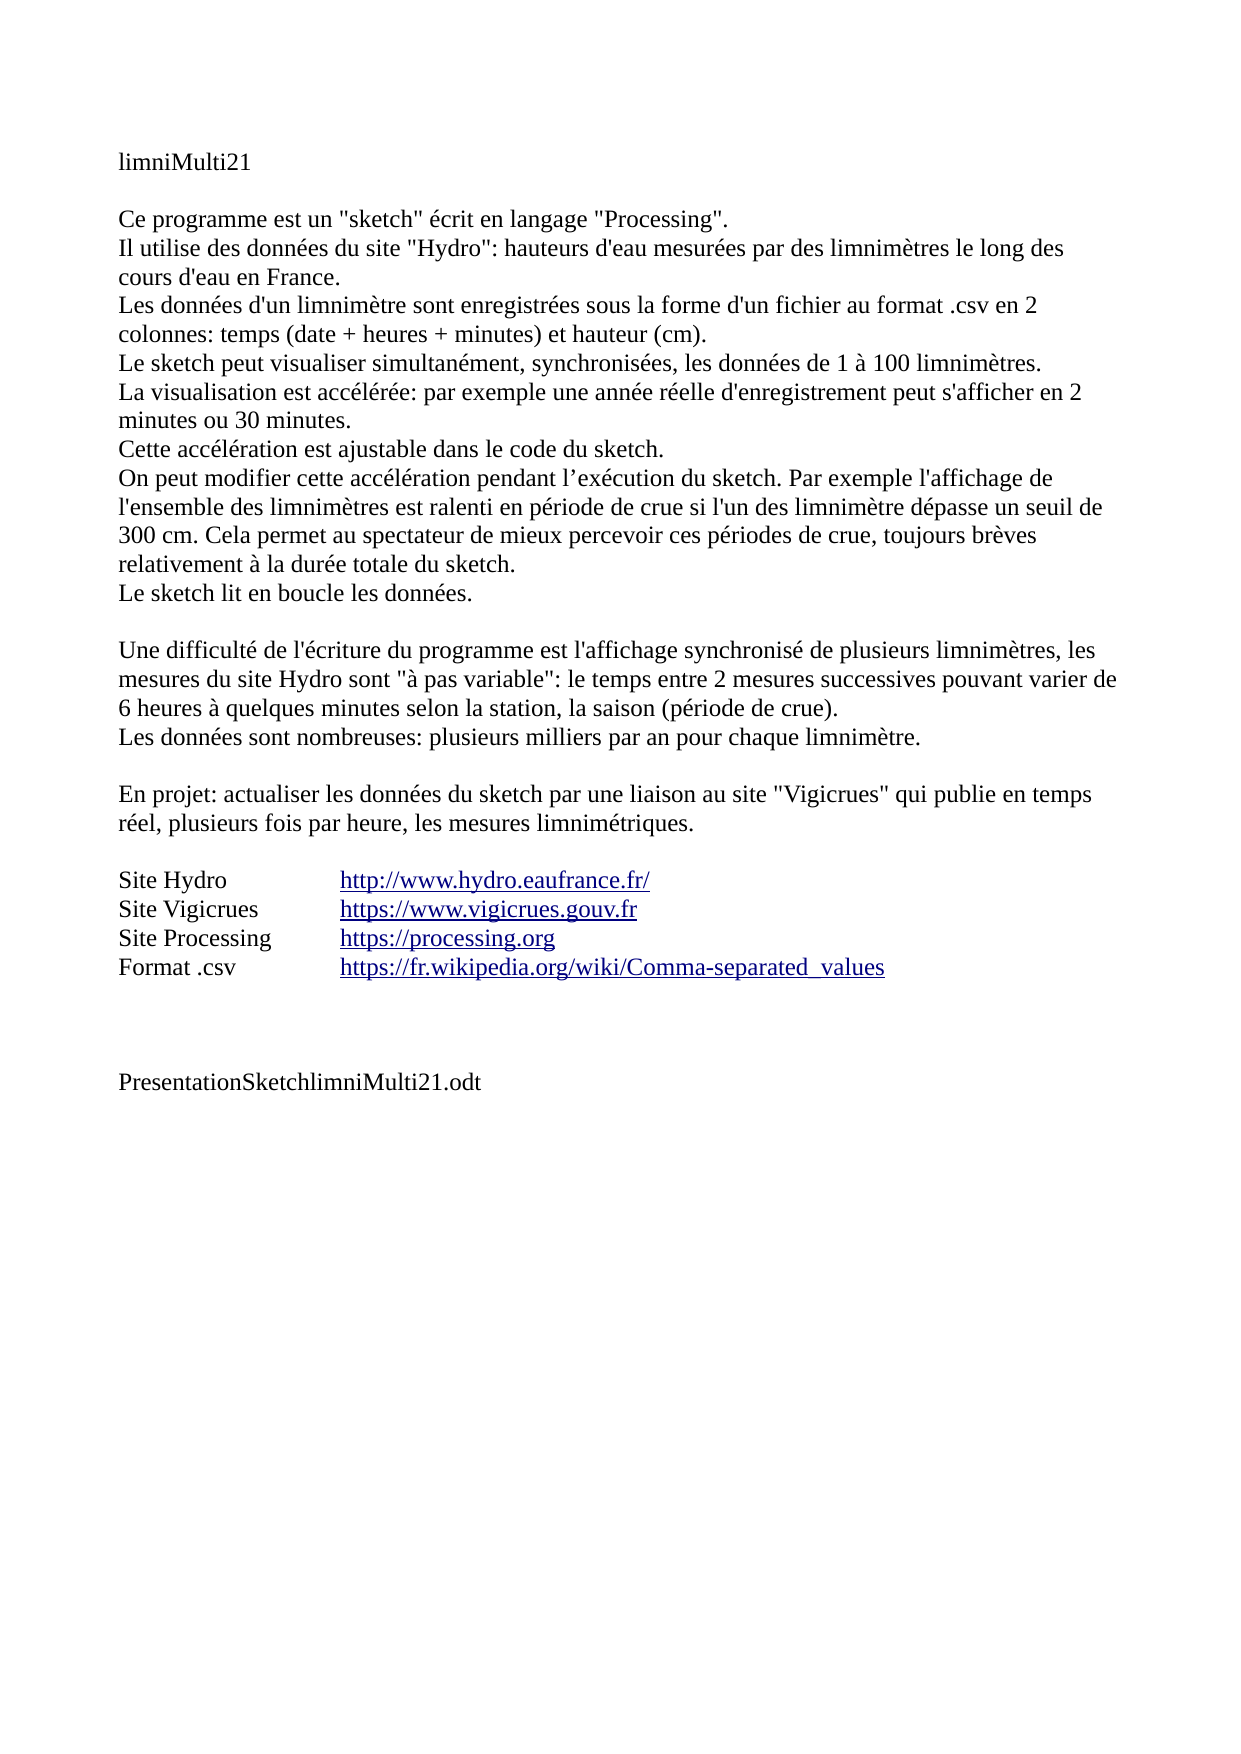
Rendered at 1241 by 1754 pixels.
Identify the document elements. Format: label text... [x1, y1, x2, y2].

text Le sketch lit en boucle les données. [118, 578, 1122, 607]
text Format .csv https://fr.wikipedia.org/wiki/Comma-separated_values [118, 952, 1122, 981]
text Une difficulté de l'écriture du programme est l'affichage synchronisé de plusieurs limnimètres, les mesures du site Hydro sont "à pas variable": le temps entre 2 mesures successives pouvant varier de 6 heures à quelques minutes selon la station, la saison (période de crue). [118, 636, 1122, 722]
text La visualisation est accélérée: par exemple une année réelle d'enregistrement peut s'afficher en 2 minutes ou 30 minutes. [118, 377, 1122, 434]
text Il utilise des données du site "Hydro": hauteurs d'eau mesurées par des limnimètres le long des cours d'eau en France. [118, 233, 1122, 291]
text Le sketch peut visualiser simultanément, synchronisées, les données de 1 à 100 limnimètres. [118, 348, 1122, 377]
text PresentationSketchlimniMulti21.odt [118, 1067, 1122, 1096]
text On peut modifier cette accélération pendant l’exécution du sketch. Par exemple l'affichage de l'ensemble des limnimètres est ralenti en période de crue si l'un des limnimètre dépasse un seuil de 300 cm. Cela permet au spectateur de mieux percevoir ces périodes de crue, toujours brèves relativement à la durée totale du sketch. [118, 463, 1122, 578]
text Les données d'un limnimètre sont enregistrées sous la forme d'un fichier au format .csv en 2 colonnes: temps (date + heures + minutes) et hauteur (cm). [118, 291, 1122, 348]
text Site Hydro http://www.hydro.eaufrance.fr/ [118, 866, 1122, 894]
text limniMulti21 [118, 147, 1122, 176]
text Site Processing https://processing.org [118, 923, 1122, 952]
text Ce programme est un "sketch" écrit en langage "Processing". [118, 204, 1122, 233]
text Cette accélération est ajustable dans le code du sketch. [118, 434, 1122, 463]
text Site Vigicrues https://www.vigicrues.gouv.fr [118, 894, 1122, 923]
text En projet: actualiser les données du sketch par une liaison au site "Vigicrues" qui publie en temps réel, plusieurs fois par heure, les mesures limnimétriques. [118, 779, 1122, 837]
text Les données sont nombreuses: plusieurs milliers par an pour chaque limnimètre. [118, 722, 1122, 751]
